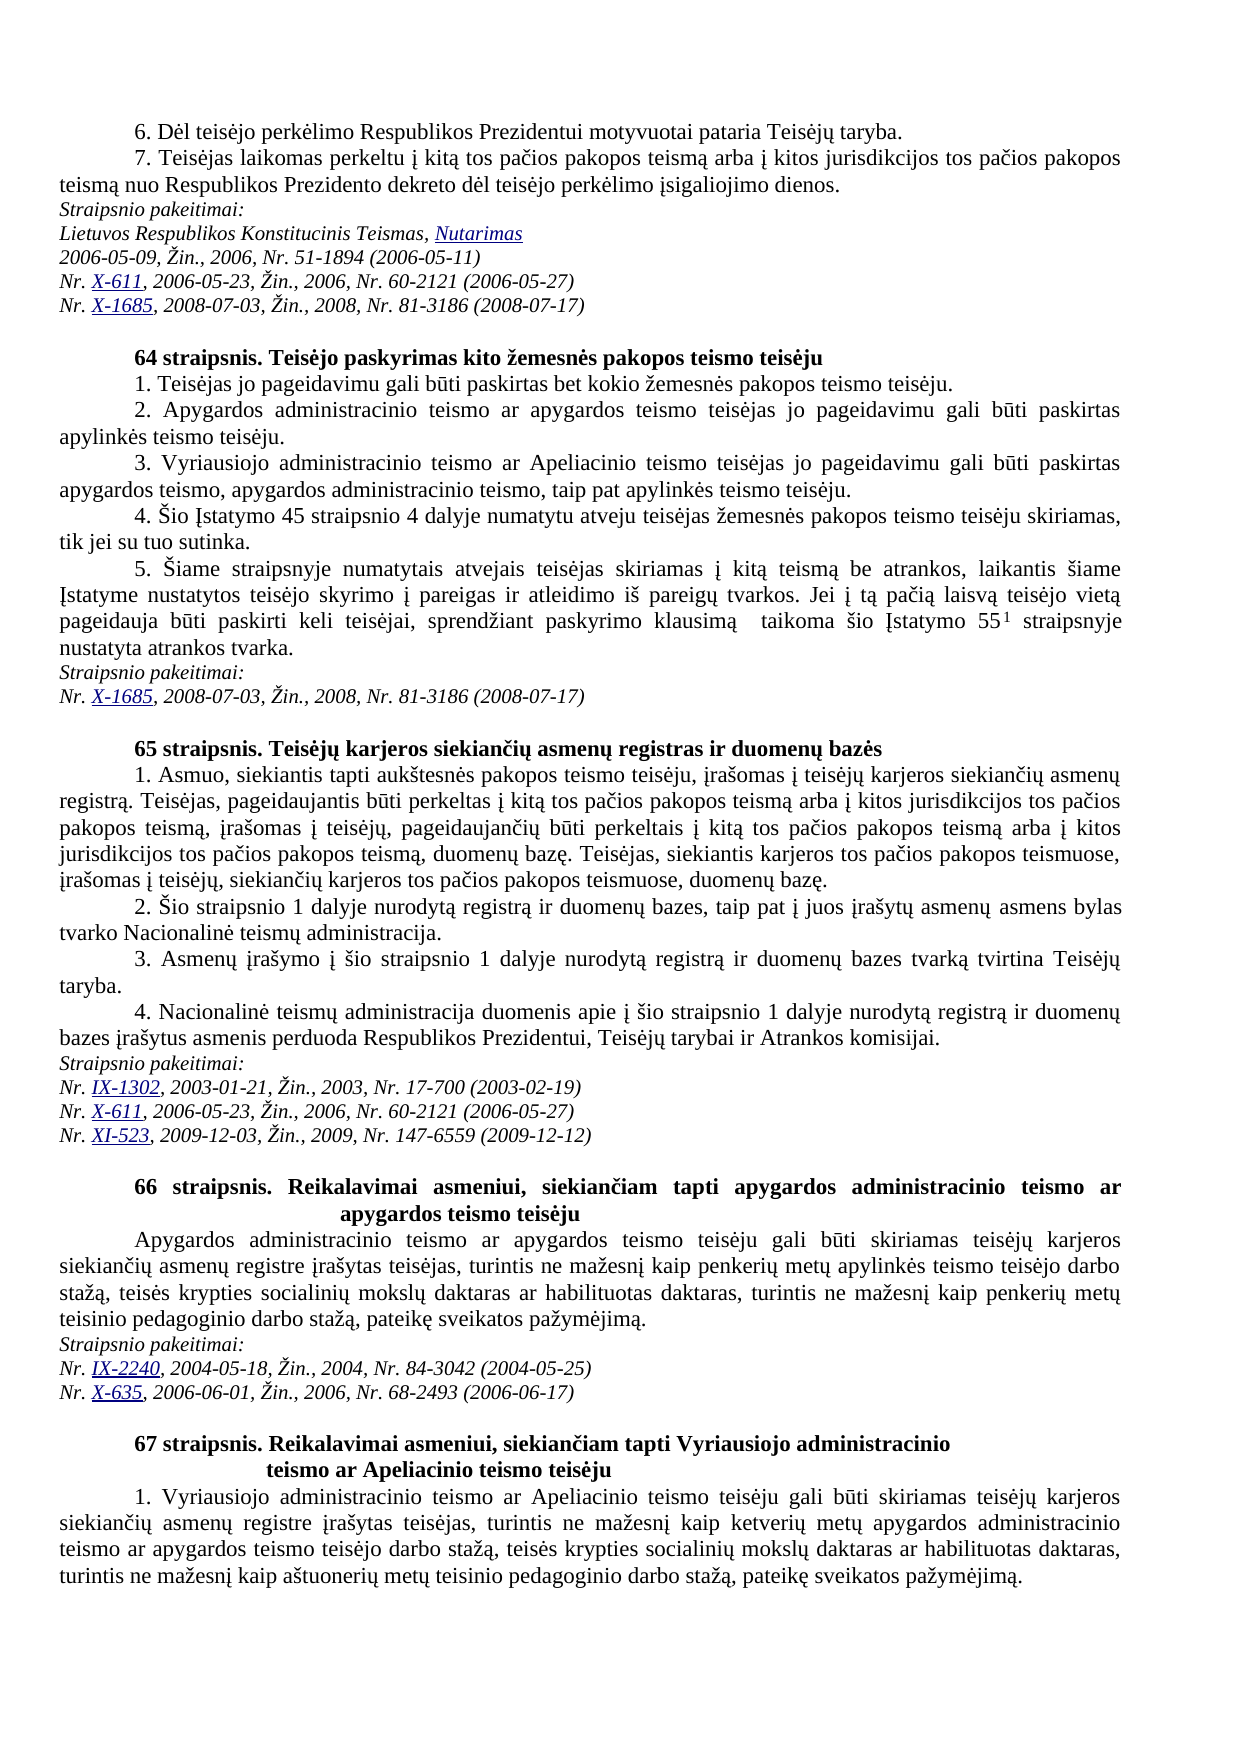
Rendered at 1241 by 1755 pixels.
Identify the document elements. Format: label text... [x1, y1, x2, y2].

text 65 straipsnis. Teisėjų karjeros siekiančių asmenų registras ir duomenų bazės [59, 734, 1122, 761]
text Nr. XI-523, 2009-12-03, Žin., 2009, Nr. 147-6559 (2009-12-12) [59, 1123, 1122, 1147]
text Straipsnio pakeitimai: [59, 1332, 1122, 1356]
text Nr. X-611, 2006-05-23, Žin., 2006, Nr. 60-2121 (2006-05-27) [59, 269, 1122, 293]
text 4. Šio Įstatymo 45 straipsnio 4 dalyje numatytu atveju teisėjas žemesnės pakopos teismo teisėju skiriamas, tik jei su tuo sutinka. [59, 502, 1122, 555]
text 7. Teisėjas laikomas perkeltu į kitą tos pačios pakopos teismą arba į kitos jurisdikcijos tos pačios pakopos teismą nuo Respublikos Prezidento dekreto dėl teisėjo perkėlimo įsigaliojimo dienos. [59, 144, 1122, 197]
text Nr. IX-2240, 2004-05-18, Žin., 2004, Nr. 84-3042 (2004-05-25) [59, 1356, 1122, 1380]
text Nr. X-635, 2006-06-01, Žin., 2006, Nr. 68-2493 (2006-06-17) [59, 1380, 1122, 1404]
text 2. Apygardos administracinio teismo ar apygardos teismo teisėjas jo pageidavimu gali būti paskirtas apylinkės teismo teisėju. [59, 397, 1122, 449]
text Nr. X-611, 2006-05-23, Žin., 2006, Nr. 60-2121 (2006-05-27) [59, 1099, 1122, 1123]
text 6. Dėl teisėjo perkėlimo Respublikos Prezidentui motyvuotai pataria Teisėjų taryba. [59, 118, 1122, 144]
text Nr. IX-1302, 2003-01-21, Žin., 2003, Nr. 17-700 (2003-02-19) [59, 1075, 1122, 1099]
text 3. Vyriausiojo administracinio teismo ar Apeliacinio teismo teisėjas jo pageidavimu gali būti paskirtas apygardos teismo, apygardos administracinio teismo, taip pat apylinkės teismo teisėju. [59, 449, 1122, 502]
text Lietuvos Respublikos Konstitucinis Teismas, Nutarimas [59, 221, 1122, 245]
text 67 straipsnis. Reikalavimai asmeniui, siekiančiam tapti Vyriausiojo administracinio [134, 1430, 1122, 1456]
text Apygardos administracinio teismo ar apygardos teismo teisėju gali būti skiriamas teisėjų karjeros siekiančių asmenų registre įrašytas teisėjas, turintis ne mažesnį kaip penkerių metų apylinkės teismo teisėjo darbo stažą, teisės krypties socialinių mokslų daktaras ar habilituotas daktaras, turintis ne mažesnį kaip penkerių metų teisinio pedagoginio darbo stažą, pateikę sveikatos pažymėjimą. [59, 1226, 1122, 1332]
text 1. Asmuo, siekiantis tapti aukštesnės pakopos teismo teisėju, įrašomas į teisėjų karjeros siekiančių asmenų registrą. Teisėjas, pageidaujantis būti perkeltas į kitą tos pačios pakopos teismą arba į kitos jurisdikcijos tos pačios pakopos teismą, įrašomas į teisėjų, pageidaujančių būti perkeltais į kitą tos pačios pakopos teismą arba į kitos jurisdikcijos tos pačios pakopos teismą, duomenų bazę. Teisėjas, siekiantis karjeros tos pačios pakopos teismuose, įrašomas į teisėjų, siekiančių karjeros tos pačios pakopos teismuose, duomenų bazę. [59, 761, 1122, 893]
text Straipsnio pakeitimai: [59, 1051, 1122, 1075]
text Straipsnio pakeitimai: [59, 660, 1122, 684]
text teismo ar Apeliacinio teismo teisėju [266, 1456, 1122, 1483]
text Nr. X-1685, 2008-07-03, Žin., 2008, Nr. 81-3186 (2008-07-17) [59, 684, 1122, 708]
text 5. Šiame straipsnyje numatytais atvejais teisėjas skiriamas į kitą teismą be atrankos, laikantis šiame Įstatyme nustatytos teisėjo skyrimo į pareigas ir atleidimo iš pareigų tvarkos. Jei į tą pačią laisvą teisėjo vietą pageidauja būti paskirti keli teisėjai, sprendžiant paskyrimo klausimą taikoma šio Įstatymo 551 straipsnyje nustatyta atrankos tvarka. [59, 555, 1122, 660]
text 64 straipsnis. Teisėjo paskyrimas kito žemesnės pakopos teismo teisėju [59, 344, 1122, 370]
text Straipsnio pakeitimai: [59, 197, 1122, 221]
text 2. Šio straipsnio 1 dalyje nurodytą registrą ir duomenų bazes, taip pat į juos įrašytų asmenų asmens bylas tvarko Nacionalinė teismų administracija. [59, 893, 1122, 945]
text 1. Teisėjas jo pageidavimu gali būti paskirtas bet kokio žemesnės pakopos teismo teisėju. [59, 370, 1122, 397]
text 2006-05-09, Žin., 2006, Nr. 51-1894 (2006-05-11) [59, 245, 1122, 269]
text Nr. X-1685, 2008-07-03, Žin., 2008, Nr. 81-3186 (2008-07-17) [59, 293, 1122, 317]
text 3. Asmenų įrašymo į šio straipsnio 1 dalyje nurodytą registrą ir duomenų bazes tvarką tvirtina Teisėjų taryba. [59, 945, 1122, 998]
text 1. Vyriausiojo administracinio teismo ar Apeliacinio teismo teisėju gali būti skiriamas teisėjų karjeros siekiančių asmenų registre įrašytas teisėjas, turintis ne mažesnį kaip ketverių metų apygardos administracinio teismo ar apygardos teismo teisėjo darbo stažą, teisės krypties socialinių mokslų daktaras ar habilituotas daktaras, turintis ne mažesnį kaip aštuonerių metų teisinio pedagoginio darbo stažą, pateikę sveikatos pažymėjimą. [59, 1483, 1122, 1588]
text 66 straipsnis. Reikalavimai asmeniui, siekiančiam tapti apygardos administracinio teismo ar apygardos teismo teisėju [134, 1173, 1122, 1226]
text 4. Nacionalinė teismų administracija duomenis apie į šio straipsnio 1 dalyje nurodytą registrą ir duomenų bazes įrašytus asmenis perduoda Respublikos Prezidentui, Teisėjų tarybai ir Atrankos komisijai. [59, 998, 1122, 1051]
